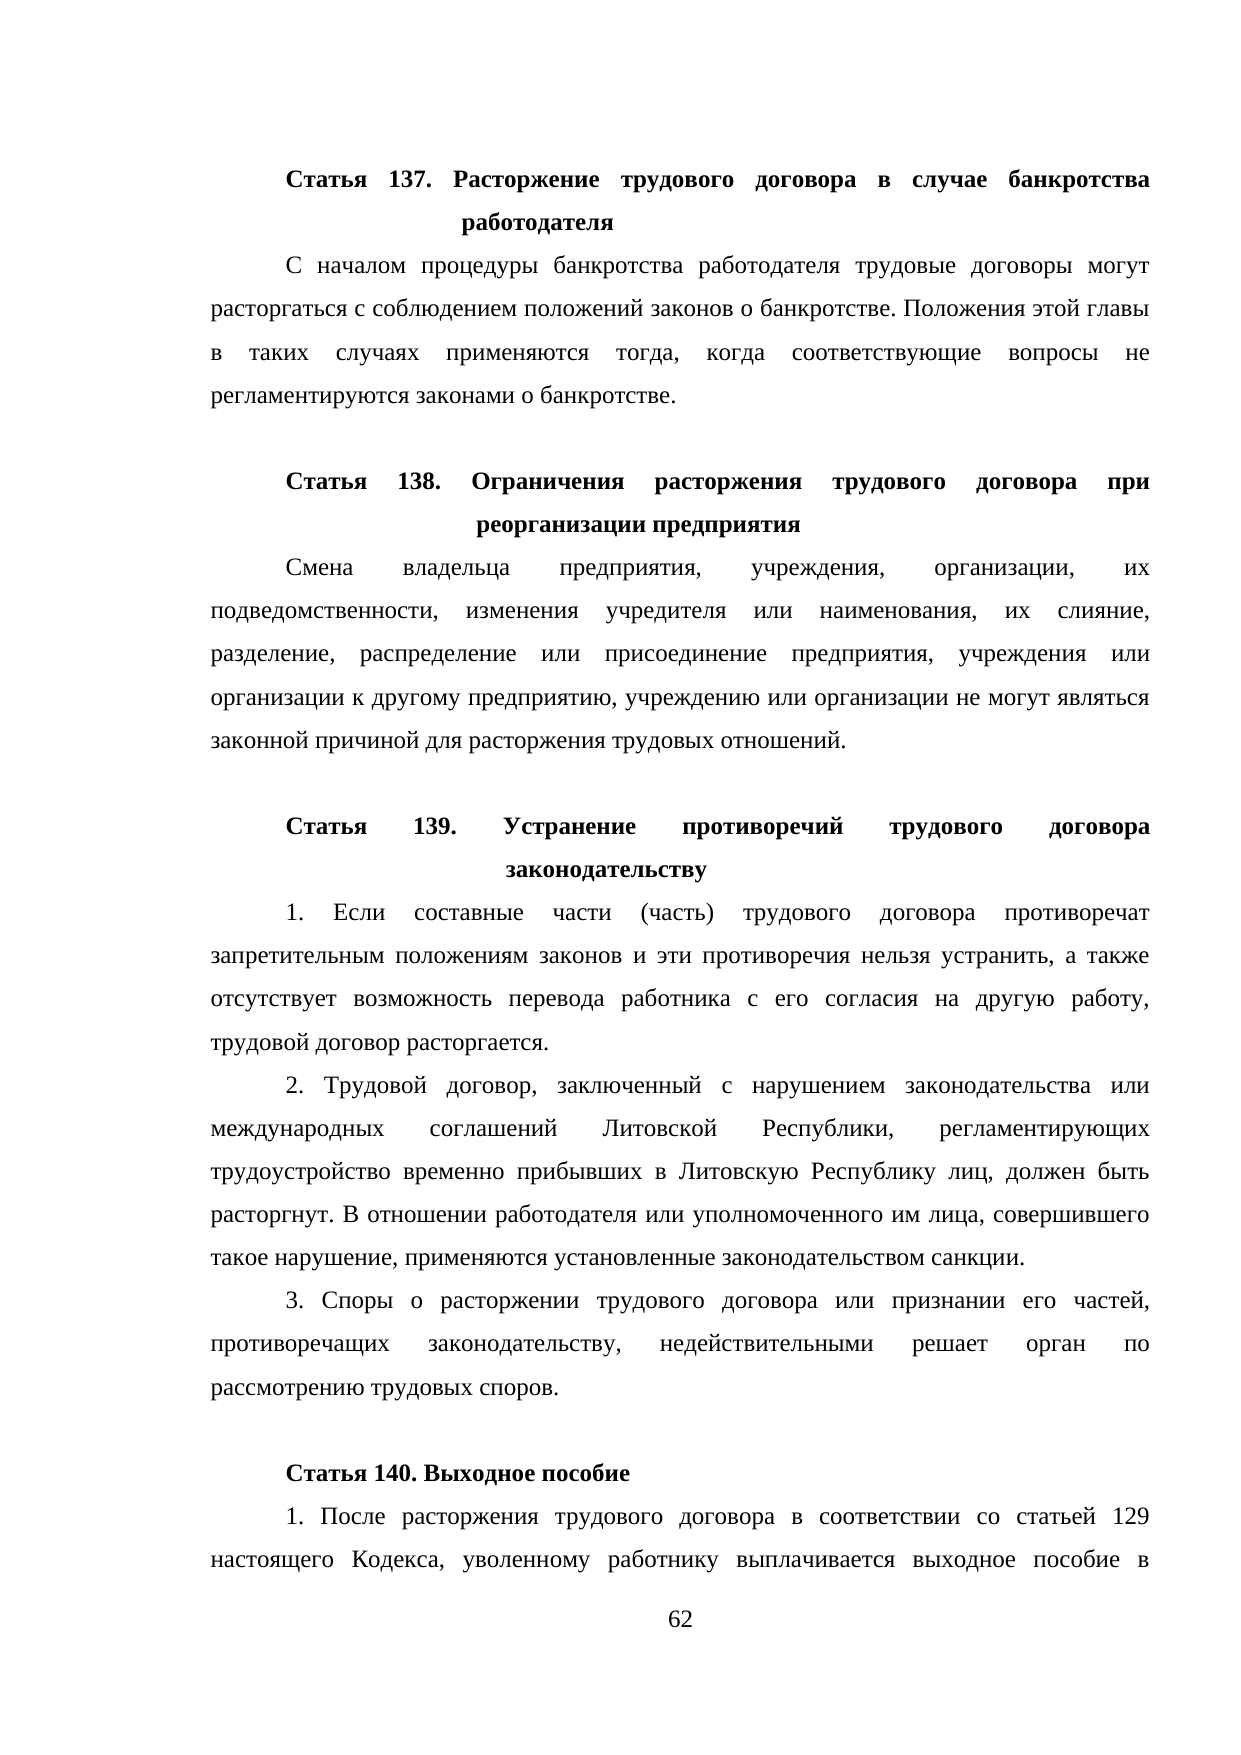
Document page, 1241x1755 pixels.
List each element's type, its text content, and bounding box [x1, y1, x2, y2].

text С началом процедуры банкротства работодателя трудовые договоры могут расторгаться с соблюдением положений законов о банкротстве. Положения этой главы в таких случаях применяются тогда, когда соответствующие вопросы не регламентируются законами о банкротстве. [210, 250, 1151, 408]
text Статья 139. Устранение противоречий трудового договора законодательству [285, 811, 1151, 883]
text 1. Если составные части (часть) трудового договора противоречат запретительным положениям законов и эти противоречия нельзя устранить, а также отсутствует возможность перевода работника с его согласия на другую работу, трудовой договор расторгается. [210, 897, 1151, 1055]
text Статья 140. Выходное пособие [210, 1458, 1151, 1487]
text Статья 138. Ограничения расторжения трудового договора при реорганизации предприятия [285, 466, 1151, 538]
text Статья 137. Расторжение трудового договора в случае банкротства работодателя [285, 164, 1151, 236]
text Смена владельца предприятия, учреждения, организации, их подведомственности, изменения учредителя или наименования, их слияние, разделение, распределение или присоединение предприятия, учреждения или организации к другому предприятию, учреждению или организации не могут являться законной причиной для расторжения трудовых отношений. [210, 552, 1151, 753]
text 1. После расторжения трудового договора в соответствии со статьей 129 настоящего Кодекса, уволенному работнику выплачивается выходное пособие в [210, 1501, 1151, 1573]
text 2. Трудовой договор, заключенный с нарушением законодательства или международных соглашений Литовской Республики, регламентирующих трудоустройство временно прибывших в Литовскую Республику лиц, должен быть расторгнут. В отношении работодателя или уполномоченного им лица, совершившего такое нарушение, применяются установленные законодательством санкции. [210, 1070, 1151, 1271]
text 3. Споры о расторжении трудового договора или признании его частей, противоречащих законодательству, недействительными решает орган по рассмотрению трудовых споров. [210, 1285, 1151, 1400]
